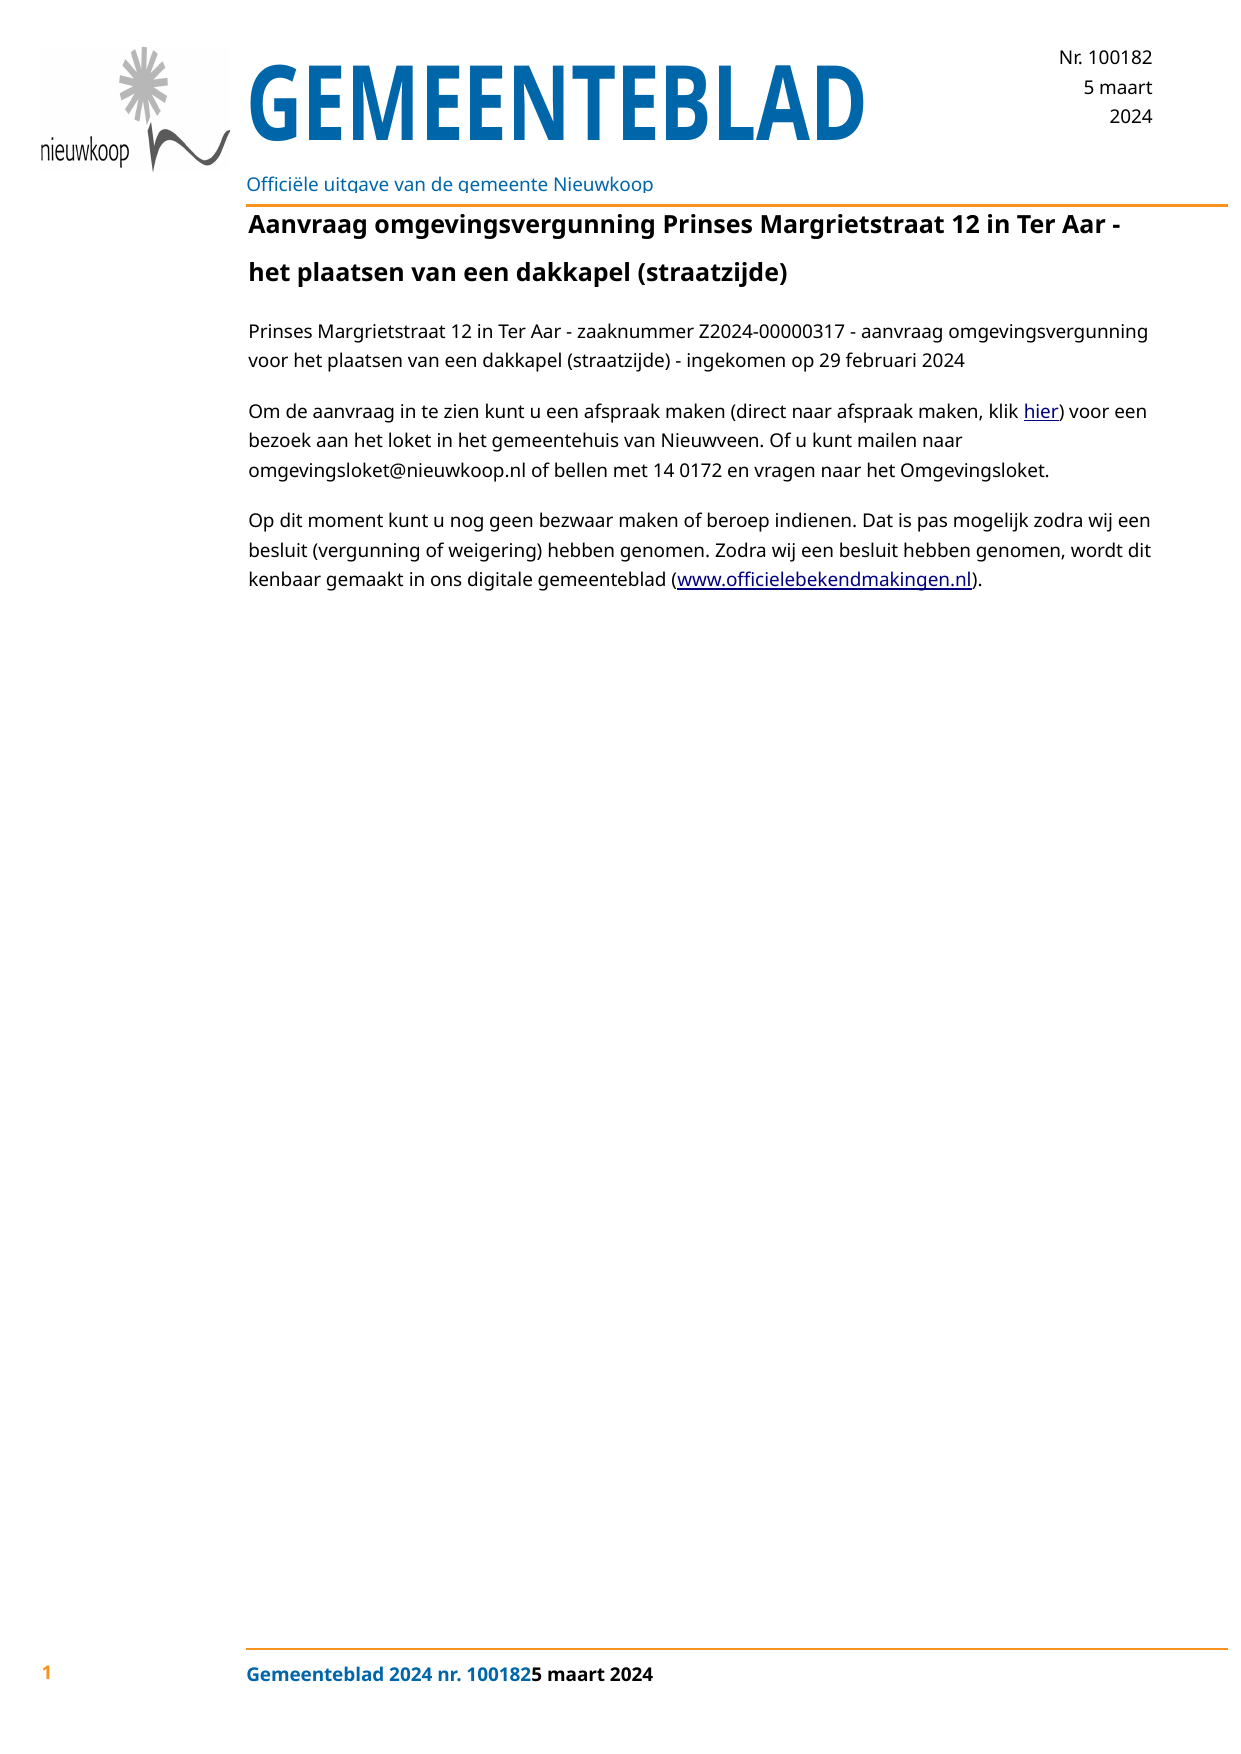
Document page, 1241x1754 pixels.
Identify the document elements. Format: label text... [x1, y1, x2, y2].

picture [41, 47, 231, 172]
text Prinses Margrietstraat 12 in Ter Aar - zaaknummer Z2024-00000317 - aanvraag omgevingsvergunning voor het plaatsen van een dakkapel (straatzijde) - ingekomen op 29 februari 2024 [248, 318, 1152, 373]
text Aanvraag omgevingsvergunning Prinses Margrietstraat 12 in Ter Aar - het plaatsen van een dakkapel (straatzijde) [248, 207, 1152, 288]
text Op dit moment kunt u nog geen bezwaar maken of beroep indienen. Dat is pas mogelijk zodra wij een besluit (vergunning of weigering) hebben genomen. Zodra wij een besluit hebben genomen, wordt dit kenbaar gemaakt in ons digitale gemeenteblad (www.officielebekendmakingen.nl). [248, 507, 1152, 592]
text Om de aanvraag in te zien kunt u een afspraak maken (direct naar afspraak maken, klik hier) voor een bezoek aan het loket in het gemeentehuis van Nieuwveen. Of u kunt mailen naar omgevingsloket@nieuwkoop.nl of bellen met 14 0172 en vragen naar het Omgevingsloket. [248, 398, 1152, 483]
